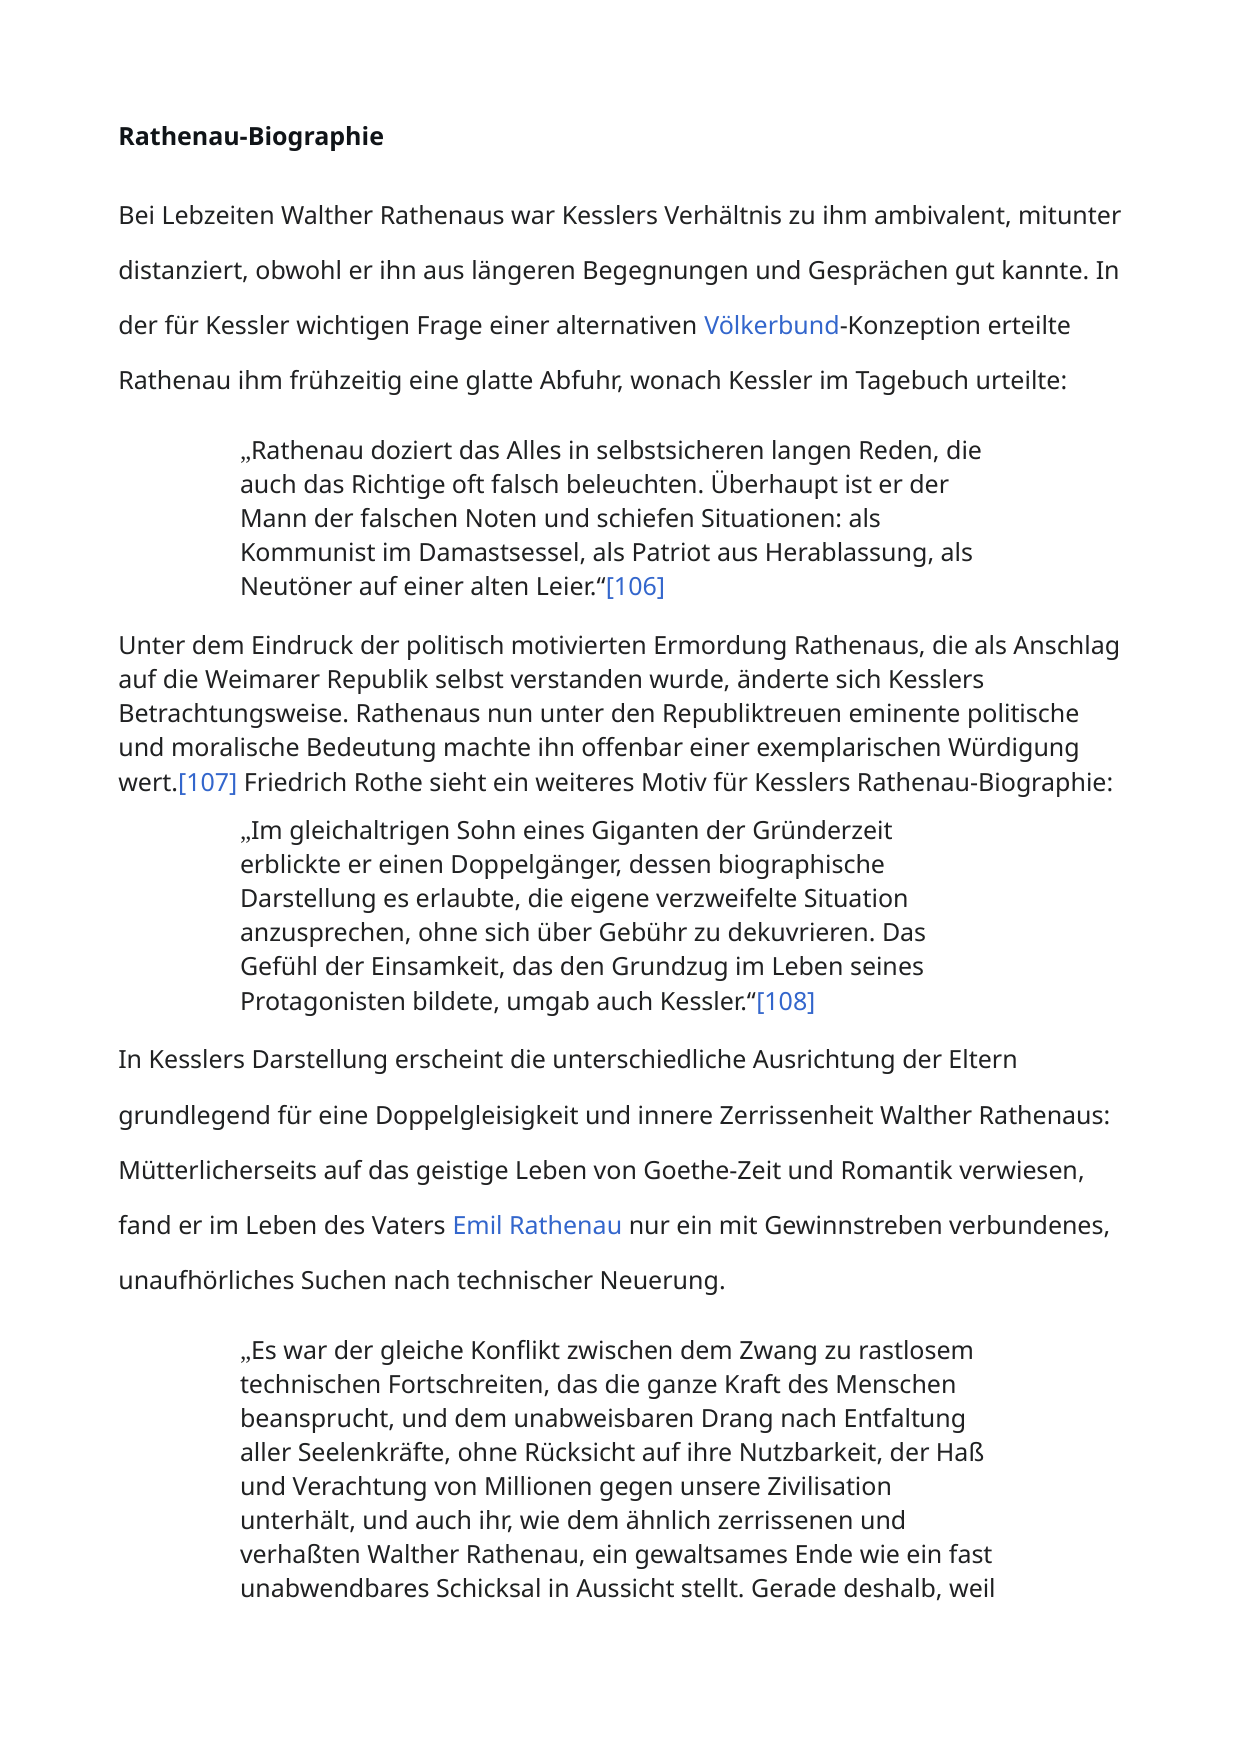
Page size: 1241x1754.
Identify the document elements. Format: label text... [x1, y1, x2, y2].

text „Im gleichaltrigen Sohn eines Giganten der Gründerzeit erblickte er einen Doppelgänger, dessen biographische Darstellung es erlaubte, die eigene verzweifelte Situation anzusprechen, ohne sich über Gebühr zu dekuvrieren. Das Gefühl der Einsamkeit, das den Grundzug im Leben seines Protagonisten bildete, umgab auch Kessler.“[108] [240, 813, 1001, 1017]
text Bei Lebzeiten Walther Rathenaus war Kesslers Verhältnis zu ihm ambivalent, mitunter distanziert, obwohl er ihn aus längeren Begegnungen und Gesprächen gut kannte. In der für Kessler wichtigen Frage einer alternativen Völkerbund-Konzeption erteilte Rathenau ihm frühzeitig eine glatte Abfuhr, wonach Kessler im Tagebuch urteilte: [118, 198, 1122, 397]
text „Es war der gleiche Konflikt zwischen dem Zwang zu rastlosem technischen Fortschreiten, das die ganze Kraft des Menschen beansprucht, und dem unabweisbaren Drang nach Entfaltung aller Seelenkräfte, ohne Rücksicht auf ihre Nutzbarkeit, der Haß und Verachtung von Millionen gegen unsere Zivilisation unterhält, und auch ihr, wie dem ähnlich zerrissenen und verhaßten Walther Rathenau, ein gewaltsames Ende wie ein fast unabwendbares Schicksal in Aussicht stellt. Gerade deshalb, weil [240, 1332, 1001, 1605]
text In Kesslers Darstellung erscheint die unterschiedliche Ausrichtung der Eltern grundlegend für eine Doppelgleisigkeit und innere Zerrissenheit Walther Rathenaus: Mütterlicherseits auf das geistige Leben von Goethe-Zeit und Romantik verwiesen, fand er im Leben des Vaters Emil Rathenau nur ein mit Gewinnstreben verbundenes, unaufhörliches Suchen nach technischer Neuerung. [118, 1042, 1122, 1297]
text „Rathenau doziert das Alles in selbstsicheren langen Reden, die auch das Richtige oft falsch beleuchten. Überhaupt ist er der Mann der falschen Noten und schiefen Situationen: als Kommunist im Damastsessel, als Patriot aus Herablassung, als Neutöner auf einer alten Leier.“[106] [240, 433, 1001, 603]
text Unter dem Eindruck der politisch motivierten Ermordung Rathenaus, die als Anschlag auf die Weimarer Republik selbst verstanden wurde, änderte sich Kesslers Betrachtungsweise. Rathenaus nun unter den Republiktreuen eminente politische und moralische Bedeutung machte ihn offenbar einer exemplarischen Würdigung wert.[107] Friedrich Rothe sieht ein weiteres Motiv für Kesslers Rathenau-Biographie: [118, 628, 1122, 798]
subtitle Rathenau-Biographie [118, 118, 1122, 152]
